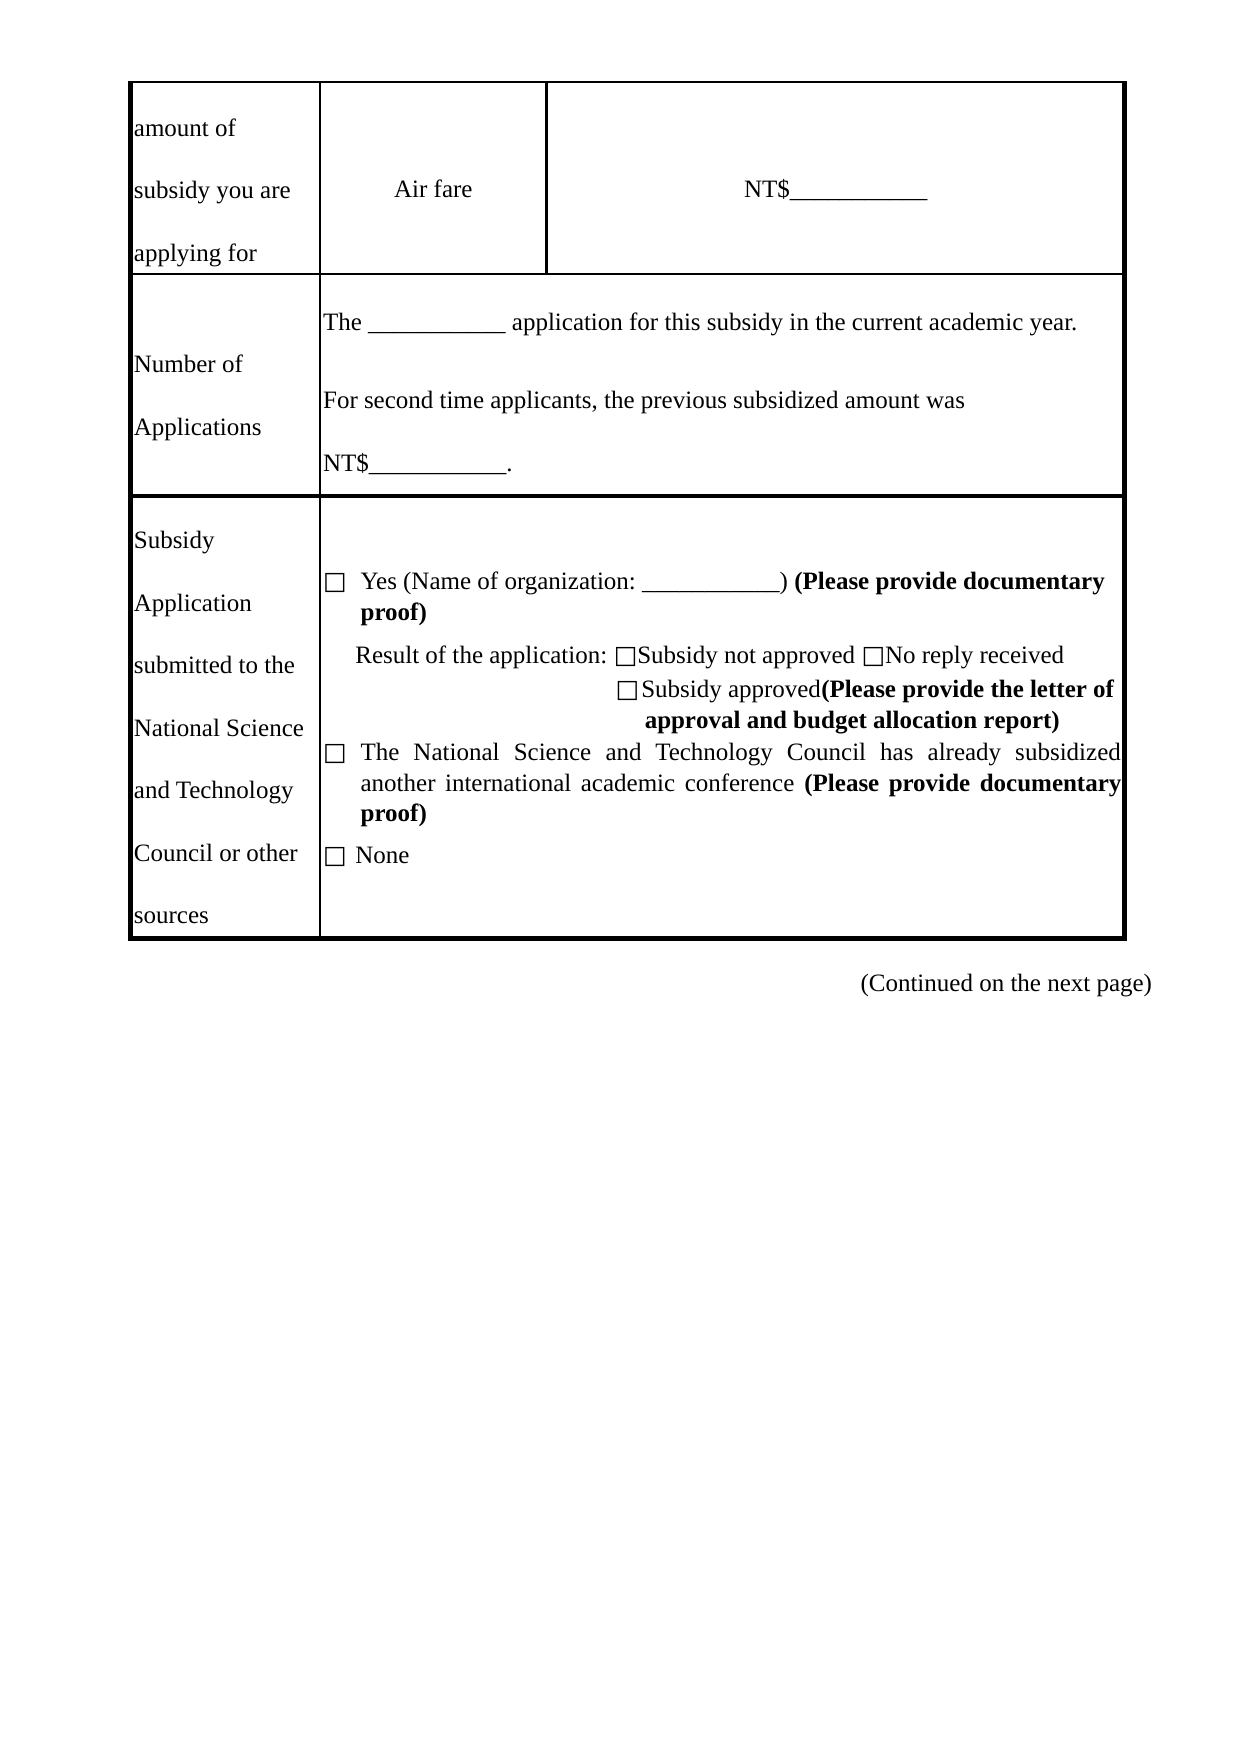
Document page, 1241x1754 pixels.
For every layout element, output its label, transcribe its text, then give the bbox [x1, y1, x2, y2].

table_cell Subsidy Application submitted to the National Science and Technology Council or other sources [133, 498, 319, 936]
table_cell NT$___________ [548, 83, 1122, 273]
table_cell Yes (Name of organization: ___________) (Please provide documentary proof) Result of the application: □Subsidy not approved □No reply received □Subsidy approved(Please provide the letter of approval and budget allocation report) □ The National Science and Technology Council has already subsidized another international academic conference (Please provide documentary proof) □ None [321, 498, 1122, 936]
table_cell amount of subsidy you are applying for [133, 83, 319, 273]
text (Continued on the next page) [103, 940, 1152, 1003]
table_cell Number of Applications [133, 275, 319, 493]
table_cell The ___________ application for this subsidy in the current academic year. For second time applicants, the previous subsidized amount was NT$___________. [321, 275, 1122, 493]
table_cell Air fare [321, 83, 545, 273]
